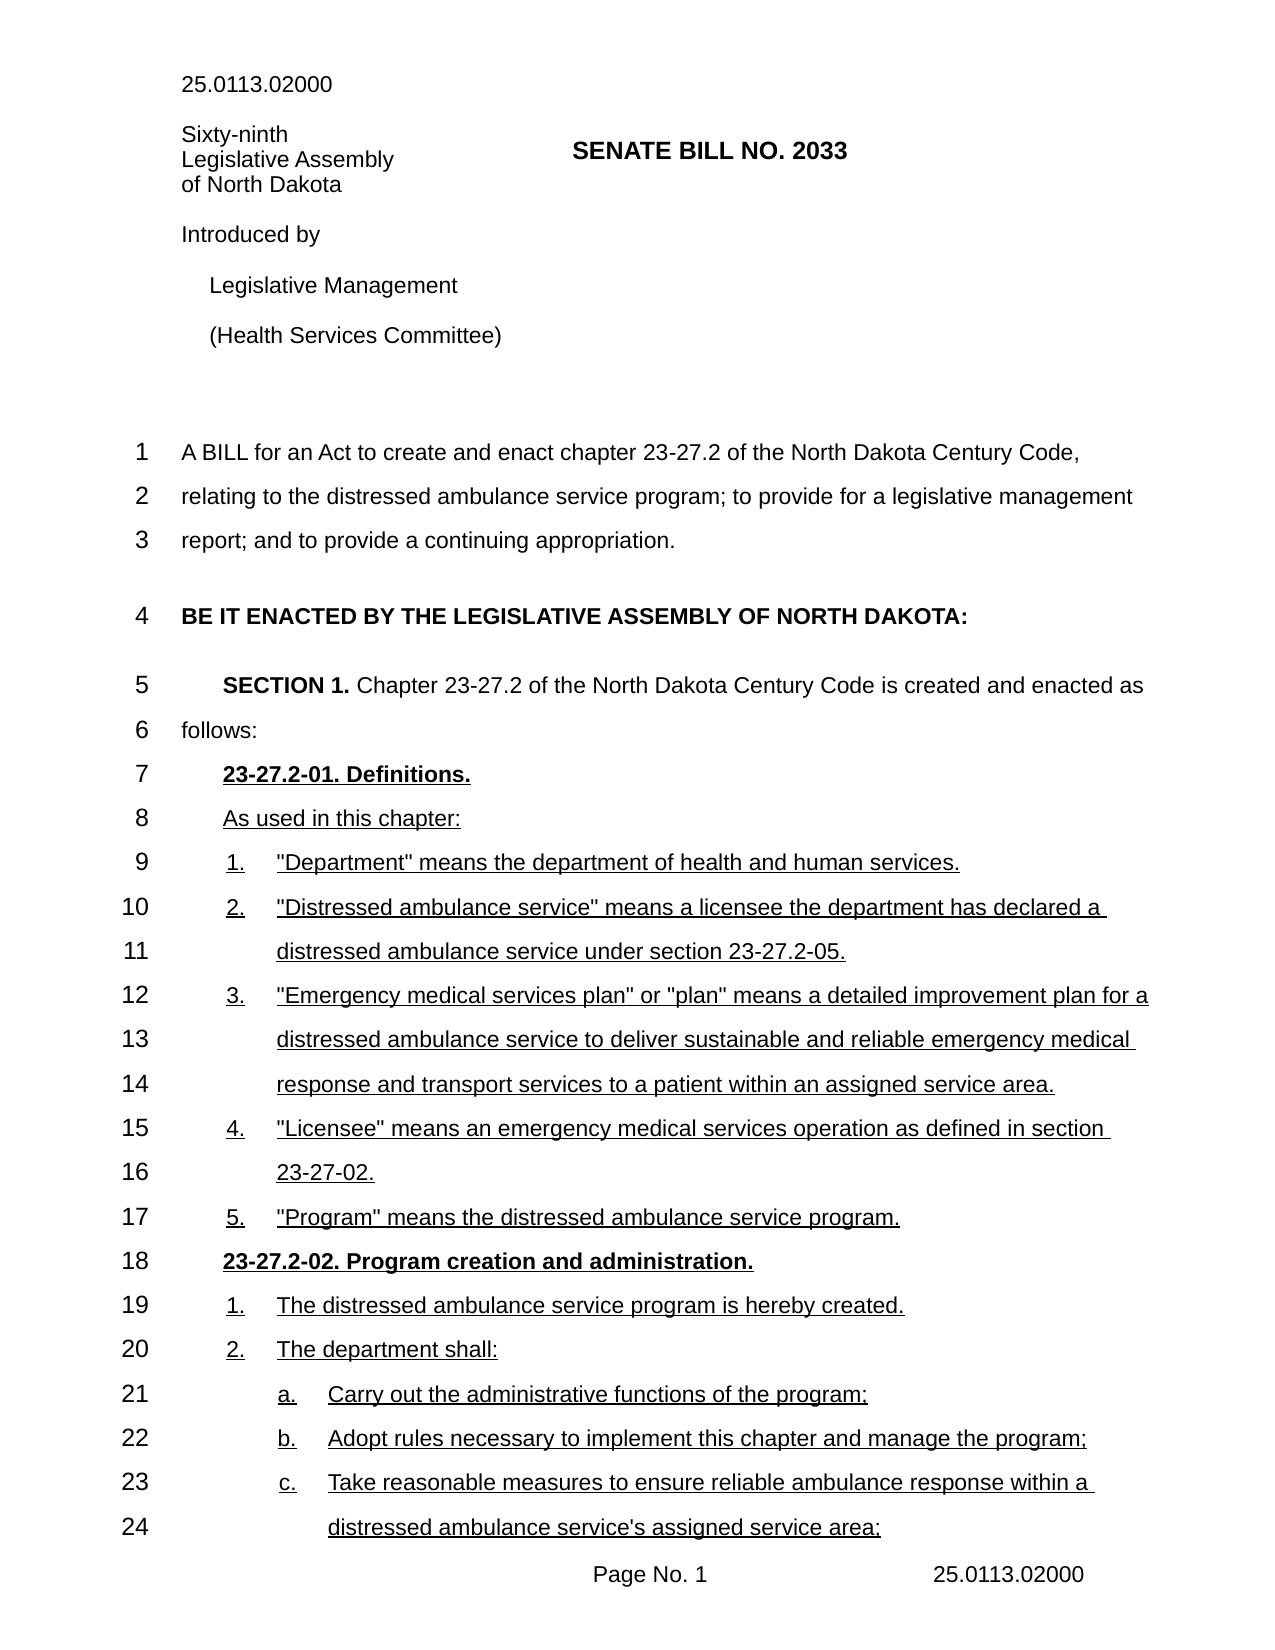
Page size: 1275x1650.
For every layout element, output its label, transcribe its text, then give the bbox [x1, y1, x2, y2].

text 1. "Department" means the department of health and human services. [181, 835, 1154, 880]
text Sixty-ninth [181, 123, 1154, 148]
subtitle 23-27.2-02. Program creation and administration. [181, 1234, 1154, 1278]
text c. Take reasonable measures to ensure reliable ambulance response within a distressed ambulance service's assigned service area; [181, 1455, 1154, 1544]
text Legislative Assembly [181, 148, 1154, 173]
text (Health Services Committee) [209, 325, 1154, 348]
text 1. The distressed ambulance service program is hereby created. [181, 1278, 1154, 1322]
subtitle 23-27.2-01. Definitions. [181, 747, 1154, 791]
text of North Dakota [181, 173, 1154, 198]
text 4. "Licensee" means an emergency medical services operation as defined in section 23‑27‑02. [181, 1101, 1154, 1189]
text 3. "Emergency medical services plan" or "plan" means a detailed improvement plan for a distressed ambulance service to deliver sustainable and reliable emergency medical response and transport services to a patient within an assigned service area. [181, 968, 1154, 1101]
title Senate BILL NO. 2033 [565, 136, 848, 165]
text BE IT ENACTED BY THE LEGISLATIVE ASSEMBLY OF NORTH DAKOTA: [181, 589, 1154, 633]
text 2. "Distressed ambulance service" means a licensee the department has declared a distressed ambulance service under section 23‑27.2‑05. [181, 880, 1154, 968]
title A BILL for an Act to create and enact chapter 23‑27.2 of the North Dakota Century Code, relating to the distressed ambulance service program; to provide for a legislative management report; and to provide a continuing appropriation. [181, 425, 1154, 558]
text 25.0113.02000 [181, 73, 1154, 133]
text Introduced by [181, 223, 1154, 248]
text Legislative Management [209, 275, 1154, 298]
text 2. The department shall: [181, 1322, 1154, 1367]
text b. Adopt rules necessary to implement this chapter and manage the program; [181, 1411, 1154, 1455]
text 5. "Program" means the distressed ambulance service program. [181, 1189, 1154, 1234]
text As used in this chapter: [223, 791, 1154, 835]
text SECTION 1. Chapter 23‑27.2 of the North Dakota Century Code is created and enacted as follows: [181, 658, 1154, 747]
text a. Carry out the administrative functions of the program; [181, 1367, 1154, 1411]
